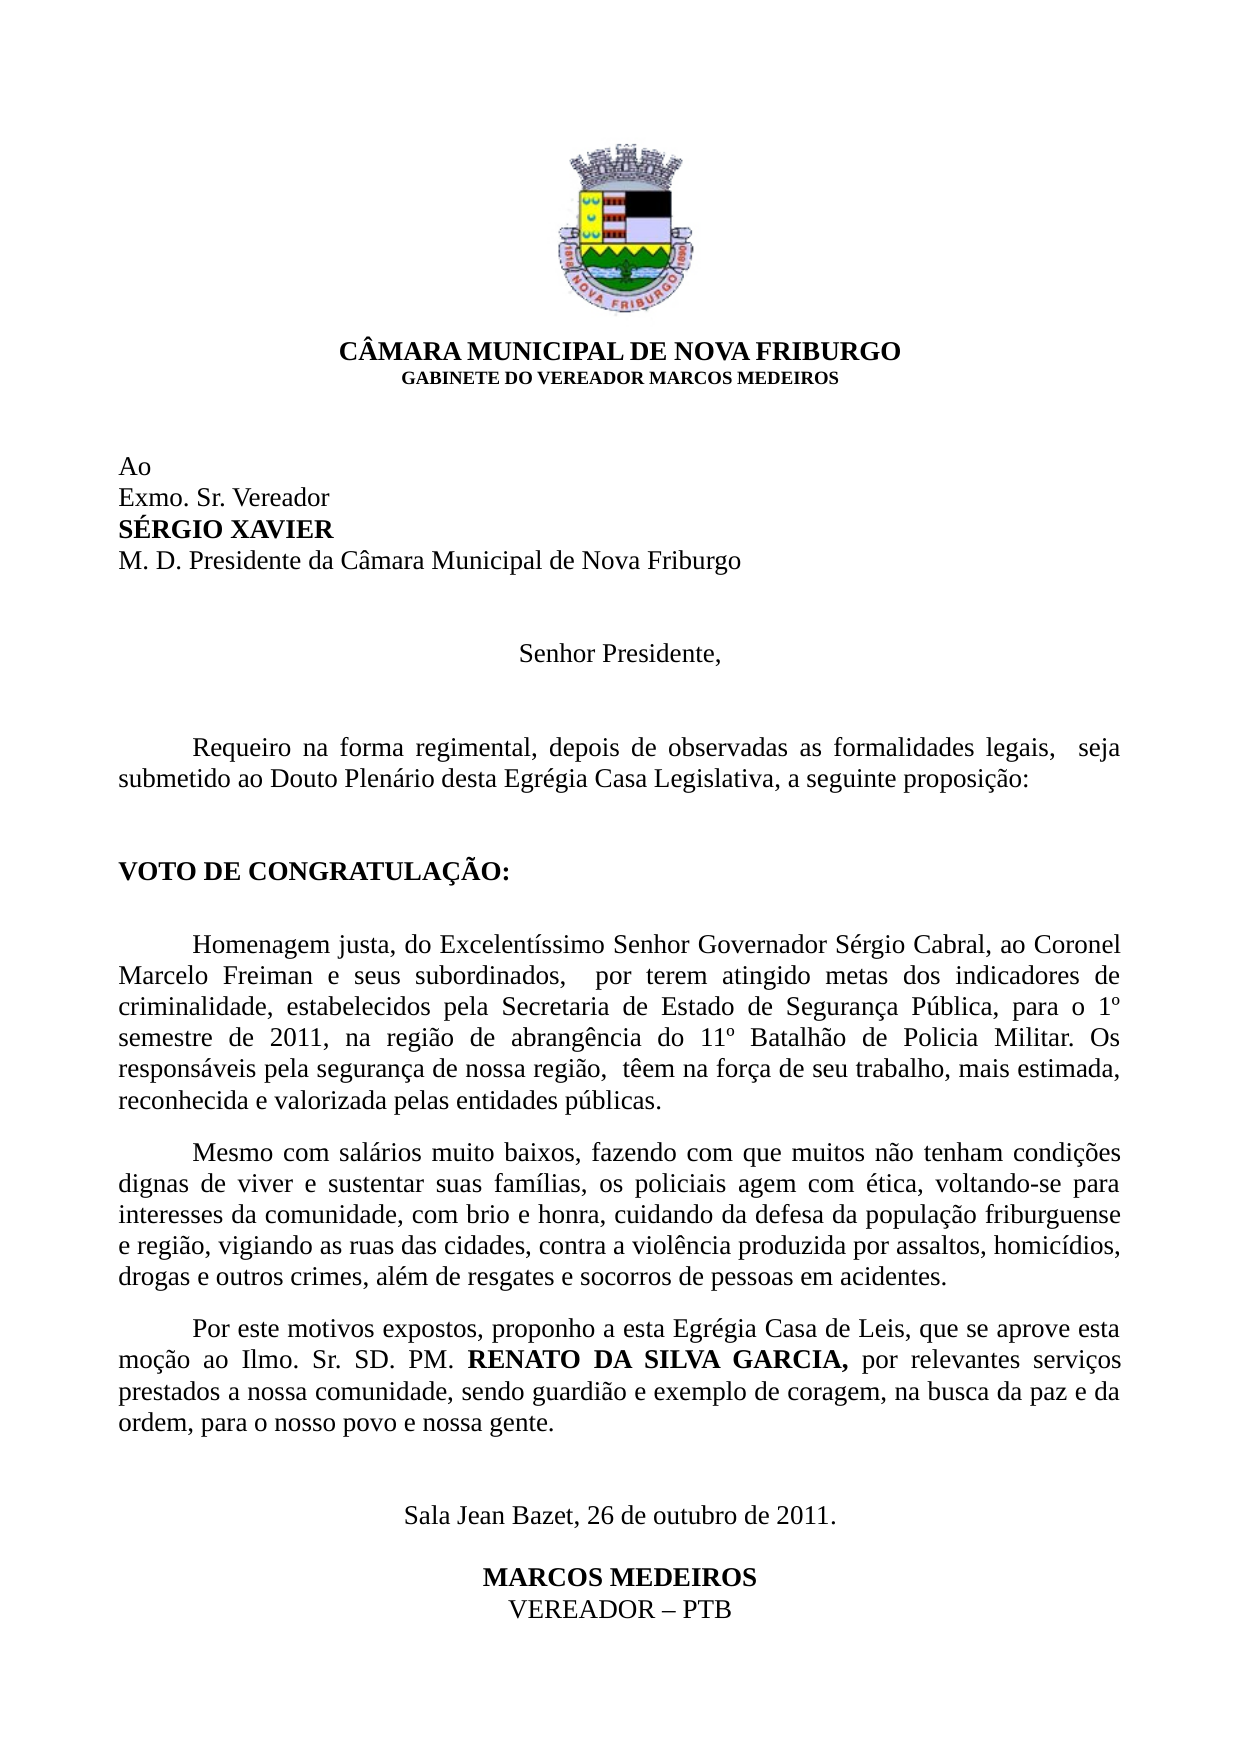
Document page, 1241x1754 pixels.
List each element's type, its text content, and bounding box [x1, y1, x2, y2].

text GABINETE DO VEREADOR MARCOS MEDEIROS [118, 367, 1122, 388]
text Sala Jean Bazet, 26 de outubro de 2011. [118, 1499, 1122, 1530]
text Exmo. Sr. Vereador [118, 482, 1122, 513]
text CÂMARA MUNICIPAL DE NOVA FRIBURGO [118, 335, 1122, 367]
text Por este motivos expostos, proponho a esta Egrégia Casa de Leis, que se aprove esta moção ao Ilmo. Sr. SD. PM. RENATO DA SILVA GARCIA, por relevantes serviços prestados a nossa comunidade, sendo guardião e exemplo de coragem, na busca da paz e da ordem, para o nosso povo e nossa gente. [118, 1312, 1122, 1437]
text Ao [118, 450, 1122, 482]
text Senhor Presidente, [118, 637, 1122, 668]
list D. Presidente da Câmara Municipal de Nova Friburgo [118, 544, 1122, 575]
text SÉRGIO XAVIER [118, 513, 1122, 544]
text Requeiro na forma regimental, depois de observadas as formalidades legais, seja submetido ao Douto Plenário desta Egrégia Casa Legislativa, a seguinte proposição: [118, 731, 1122, 793]
picture [537, 127, 703, 327]
text Mesmo com salários muito baixos, fazendo com que muitos não tenham condições dignas de viver e sustentar suas famílias, os policiais agem com ética, voltando-se para interesses da comunidade, com brio e honra, cuidando da defesa da população friburguense e região, vigiando as ruas das cidades, contra a violência produzida por assaltos, homicídios, drogas e outros crimes, além de resgates e socorros de pessoas em acidentes. [118, 1136, 1122, 1291]
text Homenagem justa, do Excelentíssimo Senhor Governador Sérgio Cabral, ao Coronel Marcelo Freiman e seus subordinados, por terem atingido metas dos indicadores de criminalidade, estabelecidos pela Secretaria de Estado de Segurança Pública, para o 1º semestre de 2011, na região de abrangência do 11º Batalhão de Policia Militar. Os responsáveis pela segurança de nossa região, têem na força de seu trabalho, mais estimada, reconhecida e valorizada pelas entidades públicas. [118, 928, 1122, 1115]
text VOTO DE CONGRATULAÇÃO: [118, 855, 1122, 886]
text MARCOS MEDEIROS [118, 1562, 1122, 1593]
text VEREADOR – PTB [118, 1593, 1122, 1624]
